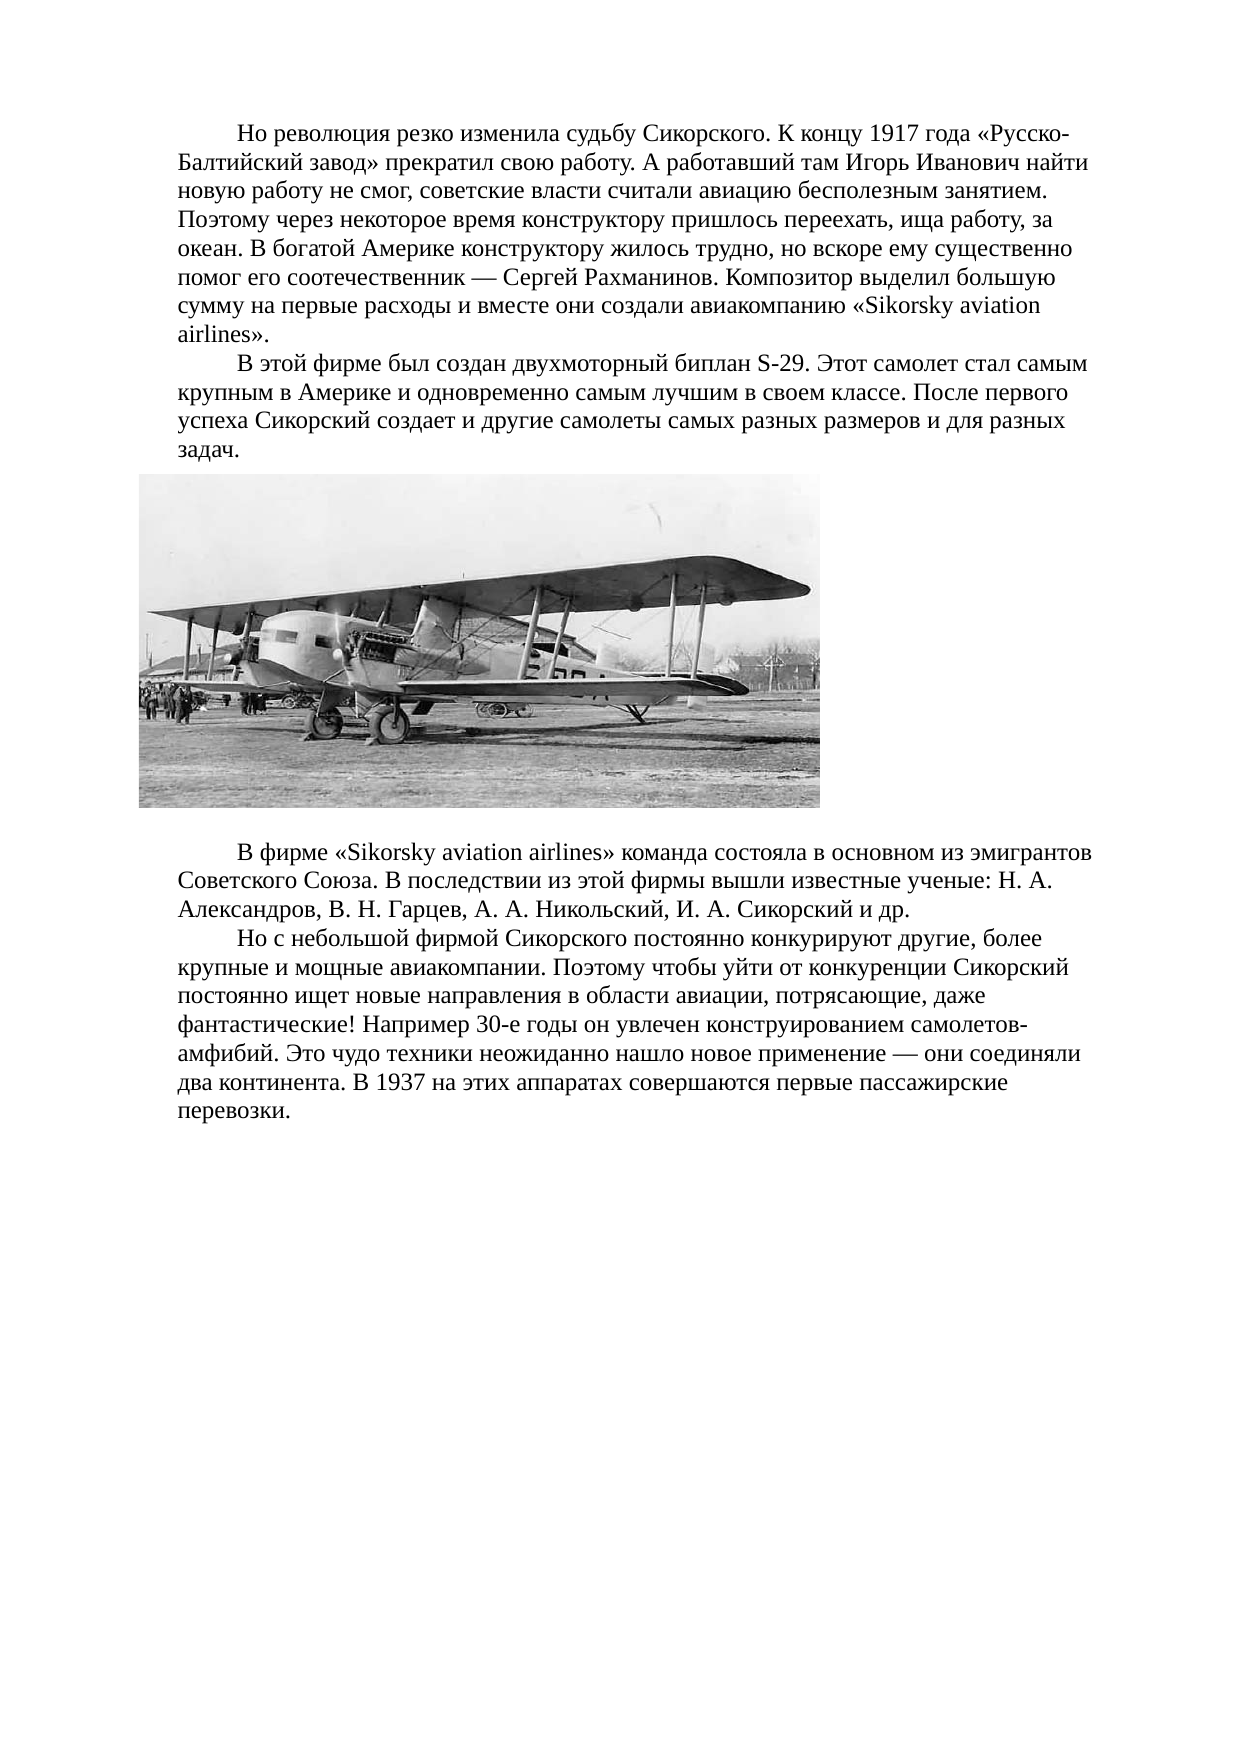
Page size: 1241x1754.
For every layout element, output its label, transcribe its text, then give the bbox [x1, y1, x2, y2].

text В этой фирме был создан двухмоторный биплан S-29. Этот самолет стал самым крупным в Америке и одновременно самым лучшим в своем классе. После первого успеха Сикорский создает и другие самолеты самых разных размеров и для разных задач. [177, 348, 1122, 463]
text В фирме «Sikorsky aviation airlines» команда состояла в основном из эмигрантов Советского Союза. В последствии из этой фирмы вышли известные ученые: Н. А. Александров, В. Н. Гарцев, А. А. Никольский, И. А. Сикорский и др. [177, 837, 1122, 923]
picture [138, 474, 820, 808]
text Но с небольшой фирмой Сикорского постоянно конкурируют другие, более крупные и мощные авиакомпании. Поэтому чтобы уйти от конкуренции Сикорский постоянно ищет новые направления в области авиации, потрясающие, даже фантастические! Например 30-е годы он увлечен конструированием самолетов-амфибий. Это чудо техники неожиданно нашло новое применение — они соединяли два континента. В 1937 на этих аппаратах совершаются первые пассажирские перевозки. [177, 923, 1122, 1124]
table_header [118, 463, 1122, 837]
text Но революция резко изменила судьбу Сикорского. К концу 1917 года «Русско-Балтийский завод» прекратил свою работу. А работавший там Игорь Иванович найти новую работу не смог, советские власти считали авиацию бесполезным занятием. Поэтому через некоторое время конструктору пришлось переехать, ища работу, за океан. В богатой Америке конструктору жилось трудно, но вскоре ему существенно помог его соотечественник — Сергей Рахманинов. Композитор выделил большую сумму на первые расходы и вместе они создали авиакомпанию «Sikorsky aviation airlines». [177, 118, 1122, 348]
